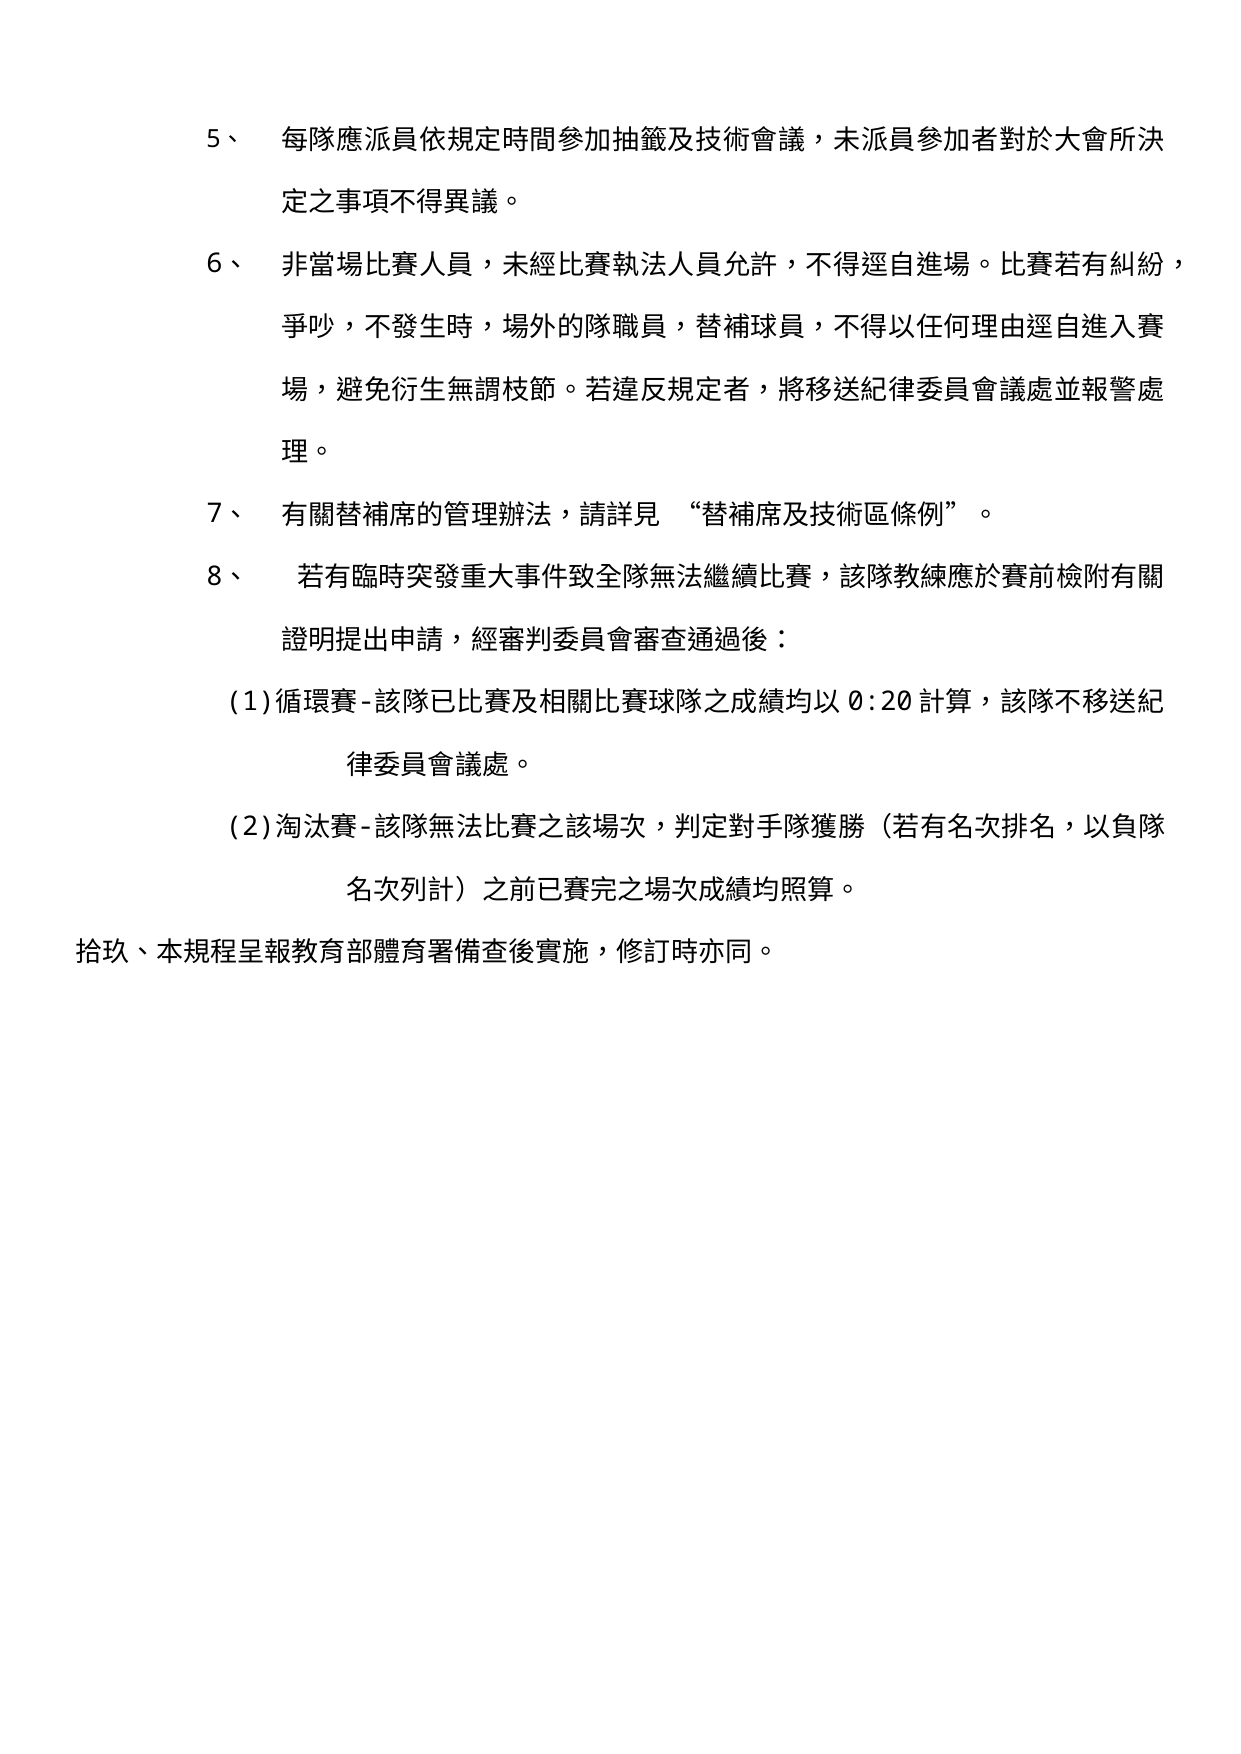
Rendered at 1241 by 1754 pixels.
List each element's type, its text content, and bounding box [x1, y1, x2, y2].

list 非當場比賽人員，未經比賽執法人員允許，不得逕自進場。比賽若有糾紛，爭吵，不發生時，場外的隊職員，替補球員，不得以任何理由逕自進入賽場，避免衍生無謂枝節。若違反規定者，將移送紀律委員會議處並報警處理。 [206, 221, 1165, 471]
list 若有臨時突發重大事件致全隊無法繼續比賽，該隊教練應於賽前檢附有關證明提出申請，經審判委員會審查通過後： [206, 533, 1165, 658]
list 有關替補席的管理辦法，請詳見 “替補席及技術區條例”。 [206, 471, 1165, 533]
list 循環賽-該隊已比賽及相關比賽球隊之成績均以0:20計算，該隊不移送紀律委員會議處。 [226, 658, 1165, 783]
list 每隊應派員依規定時間參加抽籤及技術會議，未派員參加者對於大會所決定之事項不得異議。 [206, 96, 1165, 221]
text 拾玖、本規程呈報教育部體育署備查後實施，修訂時亦同。 [75, 908, 1165, 971]
list 淘汰賽-該隊無法比賽之該場次，判定對手隊獲勝（若有名次排名，以負隊名次列計）之前已賽完之場次成績均照算。 [226, 783, 1165, 908]
